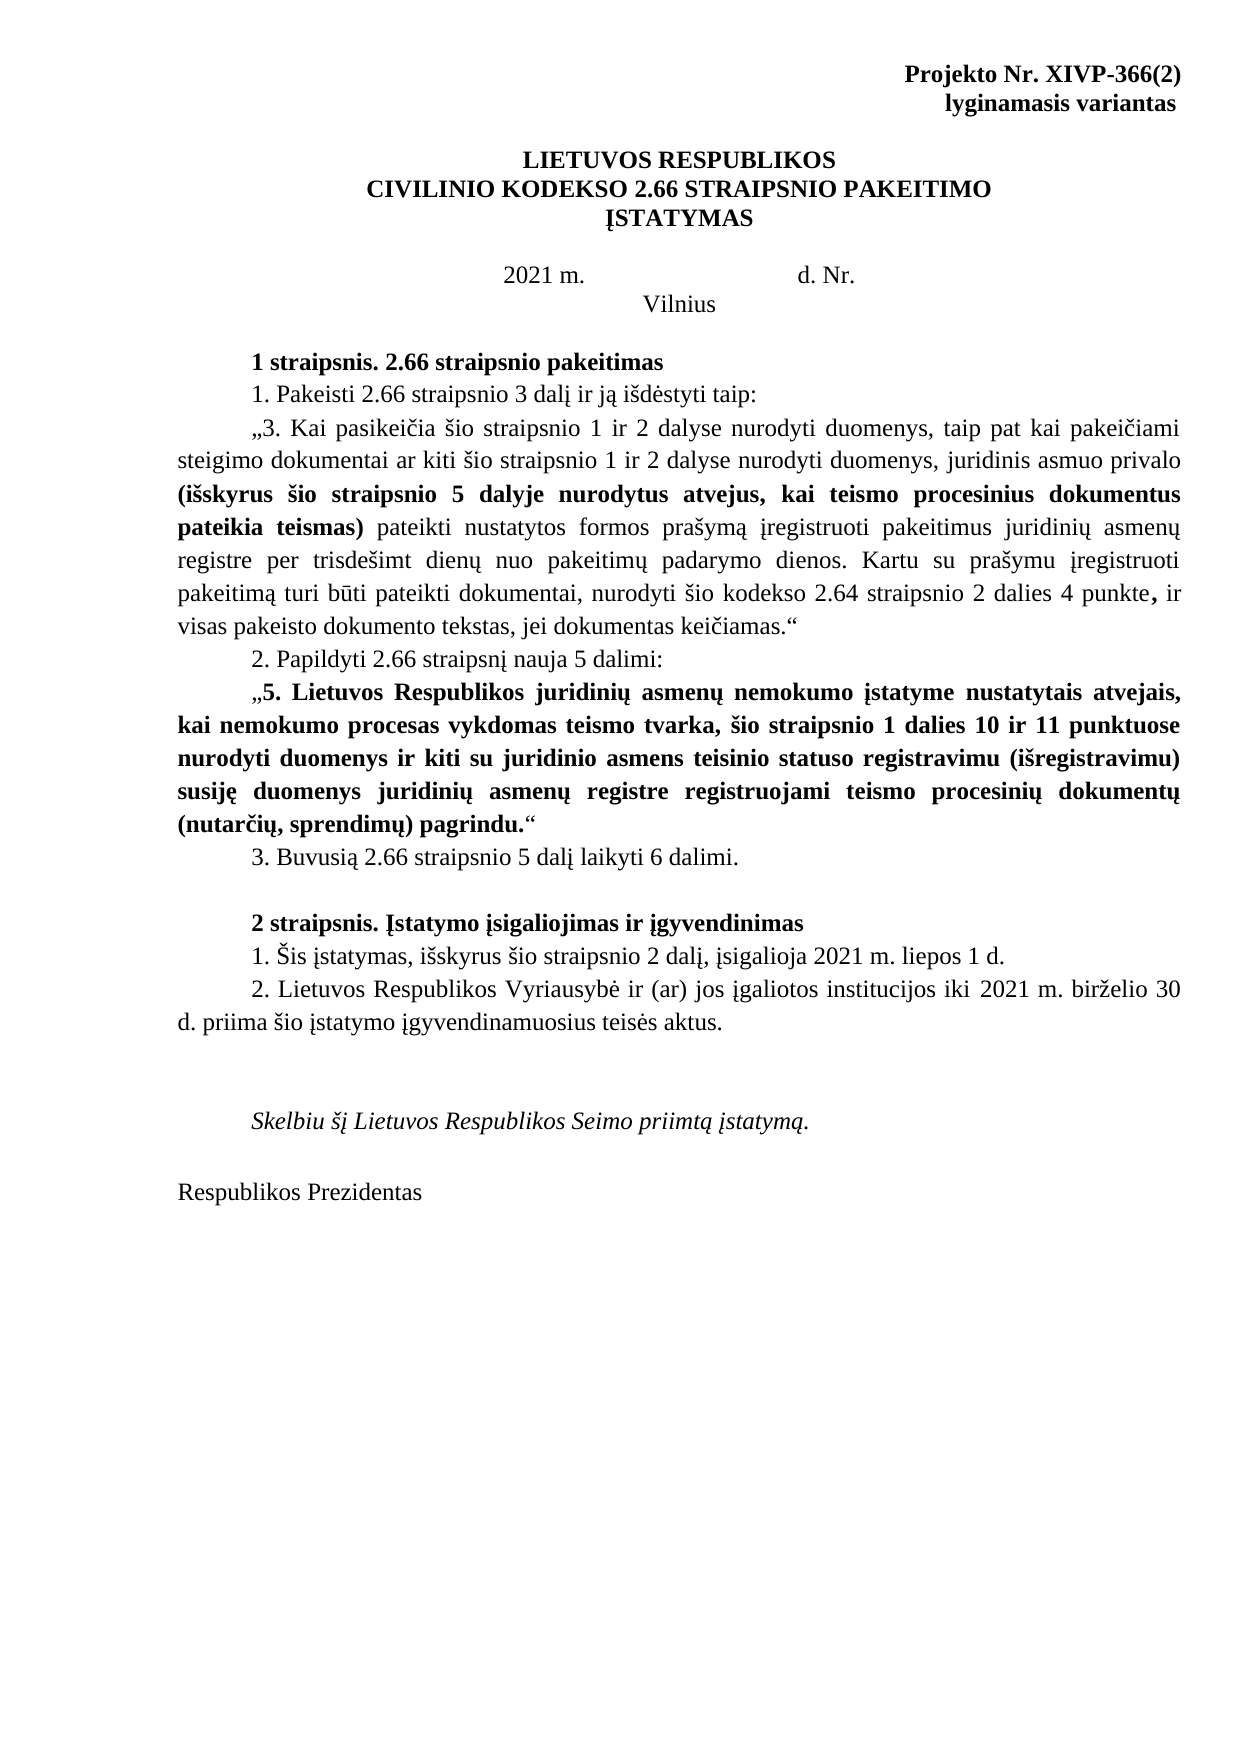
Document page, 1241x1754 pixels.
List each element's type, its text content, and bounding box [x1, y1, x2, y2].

text lyginamasis variantas [177, 88, 1181, 117]
text ĮSTATYMAS [177, 203, 1181, 232]
text LIETUVOS RESPUBLIKOS [177, 145, 1181, 174]
text 1. Pakeisti 2.66 straipsnio 3 dalį ir ją išdėstyti taip: [177, 379, 1181, 408]
text 2021 m. d. Nr. [177, 260, 1181, 289]
text Projekto Nr. XIVP-366(2) [177, 59, 1181, 88]
text 2. Lietuvos Respublikos Vyriausybė ir (ar) jos įgaliotos institucijos iki 2021 m. birželio 30 d. priima šio įstatymo įgyvendinamuosius teisės aktus. [177, 974, 1181, 1036]
text Respublikos Prezidentas [177, 1172, 1108, 1206]
text CIVILINIO KODEKSO 2.66 STRAIPSNIo PAKEITIMO [177, 174, 1181, 203]
text 1 straipsnis. 2.66 straipsnio pakeitimas [177, 347, 1181, 375]
text „3. Kai pasikeičia šio straipsnio 1 ir 2 dalyse nurodyti duomenys, taip pat kai pakeičiami steigimo dokumentai ar kiti šio straipsnio 1 ir 2 dalyse nurodyti duomenys, juridinis asmuo privalo (išskyrus šio straipsnio 5 dalyje nurodytus atvejus, kai teismo procesinius dokumentus pateikia teismas) pateikti nustatytos formos prašymą įregistruoti pakeitimus juridinių asmenų registre per trisdešimt dienų nuo pakeitimų padarymo dienos. Kartu su prašymu įregistruoti pakeitimą turi būti pateikti dokumentai, nurodyti šio kodekso 2.64 straipsnio 2 dalies 4 punkte, ir visas pakeisto dokumento tekstas, jei dokumentas keičiamas.“ [177, 413, 1181, 639]
text 3. Buvusią 2.66 straipsnio 5 dalį laikyti 6 dalimi. [177, 842, 1181, 871]
text Skelbiu šį Lietuvos Respublikos Seimo priimtą įstatymą. [177, 1106, 1181, 1135]
text 2 straipsnis. Įstatymo įsigaliojimas ir įgyvendinimas [177, 908, 1181, 937]
text 1. Šis įstatymas, išskyrus šio straipsnio 2 dalį, įsigalioja 2021 m. liepos 1 d. [177, 941, 1181, 970]
text Vilnius [177, 289, 1181, 318]
text „5. Lietuvos Respublikos juridinių asmenų nemokumo įstatyme nustatytais atvejais, kai nemokumo procesas vykdomas teismo tvarka, šio straipsnio 1 dalies 10 ir 11 punktuose nurodyti duomenys ir kiti su juridinio asmens teisinio statuso registravimu (išregistravimu) susiję duomenys juridinių asmenų registre registruojami teismo procesinių dokumentų (nutarčių, sprendimų) pagrindu.“ [177, 677, 1181, 838]
text 2. Papildyti 2.66 straipsnį nauja 5 dalimi: [177, 644, 1181, 672]
